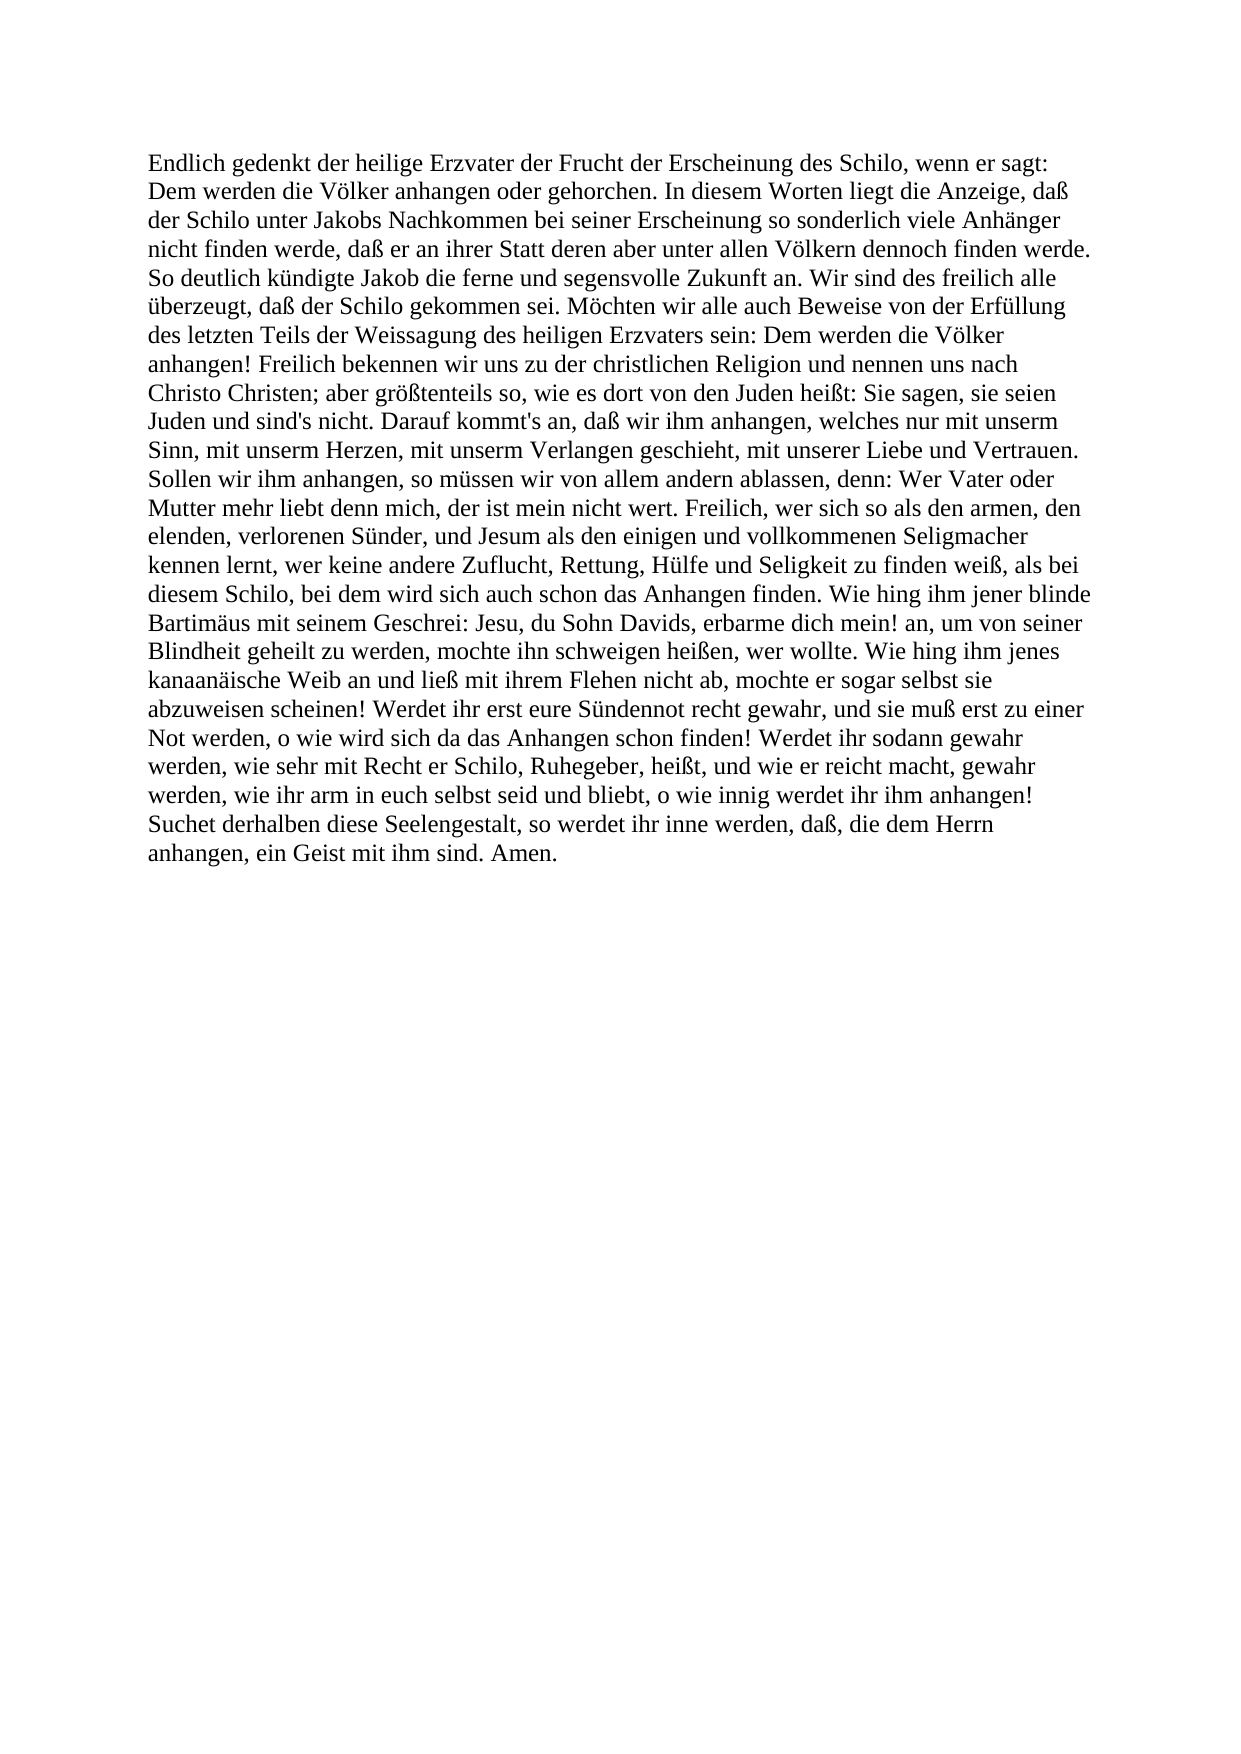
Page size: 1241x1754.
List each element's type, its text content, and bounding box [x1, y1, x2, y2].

text Endlich gedenkt der heilige Erzvater der Frucht der Erscheinung des Schilo, wenn er sagt: Dem werden die Völker anhangen oder gehorchen. In diesem Worten liegt die Anzeige, daß der Schilo unter Jakobs Nachkommen bei seiner Erscheinung so sonderlich viele Anhänger nicht finden werde, daß er an ihrer Statt deren aber unter allen Völkern dennoch finden werde. So deutlich kündigte Jakob die ferne und segensvolle Zukunft an. Wir sind des freilich alle überzeugt, daß der Schilo gekommen sei. Möchten wir alle auch Beweise von der Erfüllung des letzten Teils der Weissagung des heiligen Erzvaters sein: Dem werden die Völker anhangen! Freilich bekennen wir uns zu der christlichen Religion und nennen uns nach Christo Christen; aber größtenteils so, wie es dort von den Juden heißt: Sie sagen, sie seien Juden und sind's nicht. Darauf kommt's an, daß wir ihm anhangen, welches nur mit unserm Sinn, mit unserm Herzen, mit unserm Verlangen geschieht, mit unserer Liebe und Vertrauen. Sollen wir ihm anhangen, so müssen wir von allem andern ablassen, denn: Wer Vater oder Mutter mehr liebt denn mich, der ist mein nicht wert. Freilich, wer sich so als den armen, den elenden, verlorenen Sünder, und Jesum als den einigen und vollkommenen Seligmacher kennen lernt, wer keine andere Zuflucht, Rettung, Hülfe und Seligkeit zu finden weiß, als bei diesem Schilo, bei dem wird sich auch schon das Anhangen finden. Wie hing ihm jener blinde Bartimäus mit seinem Geschrei: Jesu, du Sohn Davids, erbarme dich mein! an, um von seiner Blindheit geheilt zu werden, mochte ihn schweigen heißen, wer wollte. Wie hing ihm jenes kanaanäische Weib an und ließ mit ihrem Flehen nicht ab, mochte er sogar selbst sie abzuweisen scheinen! Werdet ihr erst eure Sündennot recht gewahr, und sie muß erst zu einer Not werden, o wie wird sich da das Anhangen schon finden! Werdet ihr sodann gewahr werden, wie sehr mit Recht er Schilo, Ruhegeber, heißt, und wie er reicht macht, gewahr werden, wie ihr arm in euch selbst seid und bliebt, o wie innig werdet ihr ihm anhangen! Suchet derhalben diese Seelengestalt, so werdet ihr inne werden, daß, die dem Herrn anhangen, ein Geist mit ihm sind. Amen. [148, 148, 1093, 866]
